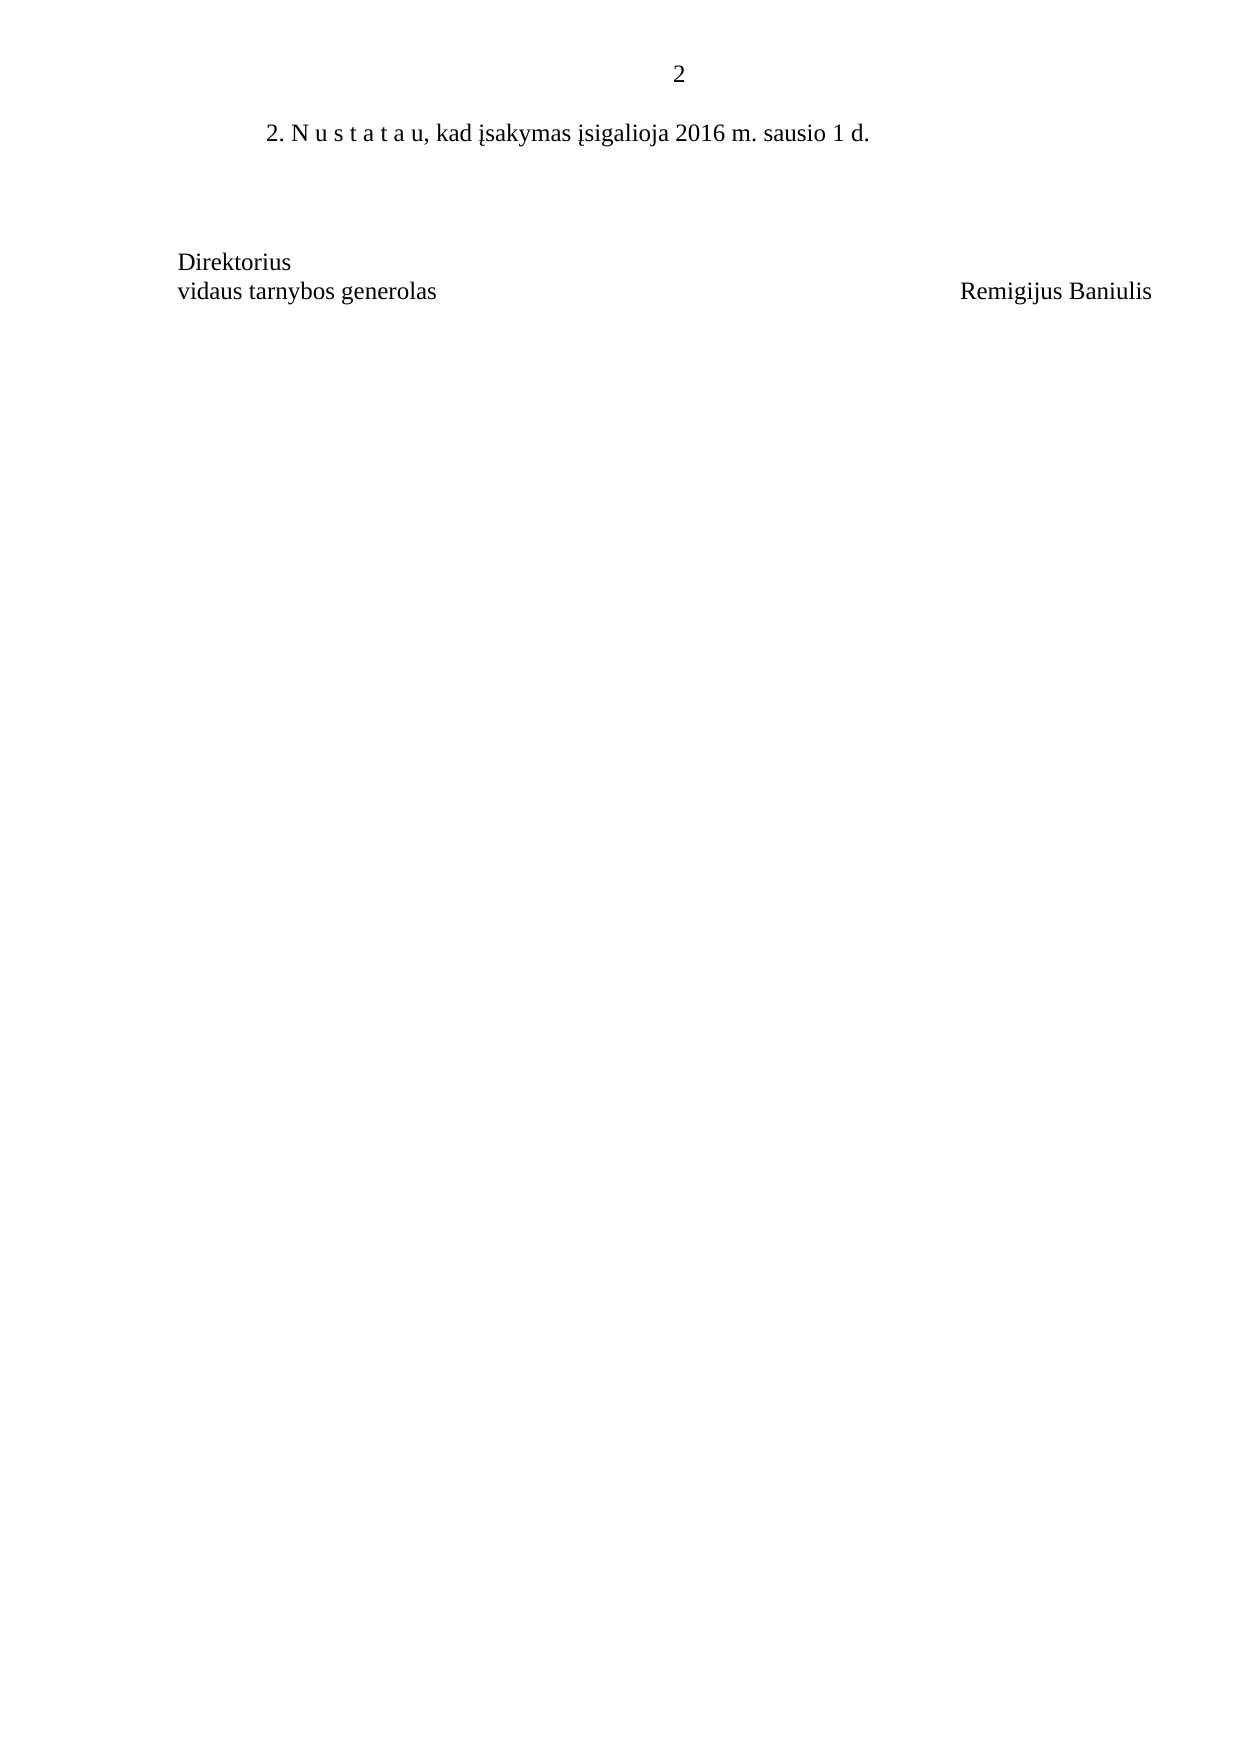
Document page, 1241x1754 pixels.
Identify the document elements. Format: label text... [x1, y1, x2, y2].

text 2. N u s t a t a u, kad įsakymas įsigalioja 2016 m. sausio 1 d. [177, 118, 1181, 147]
text vidaus tarnybos generolas Remigijus Baniulis [177, 276, 1181, 305]
text Direktorius [177, 247, 1181, 276]
